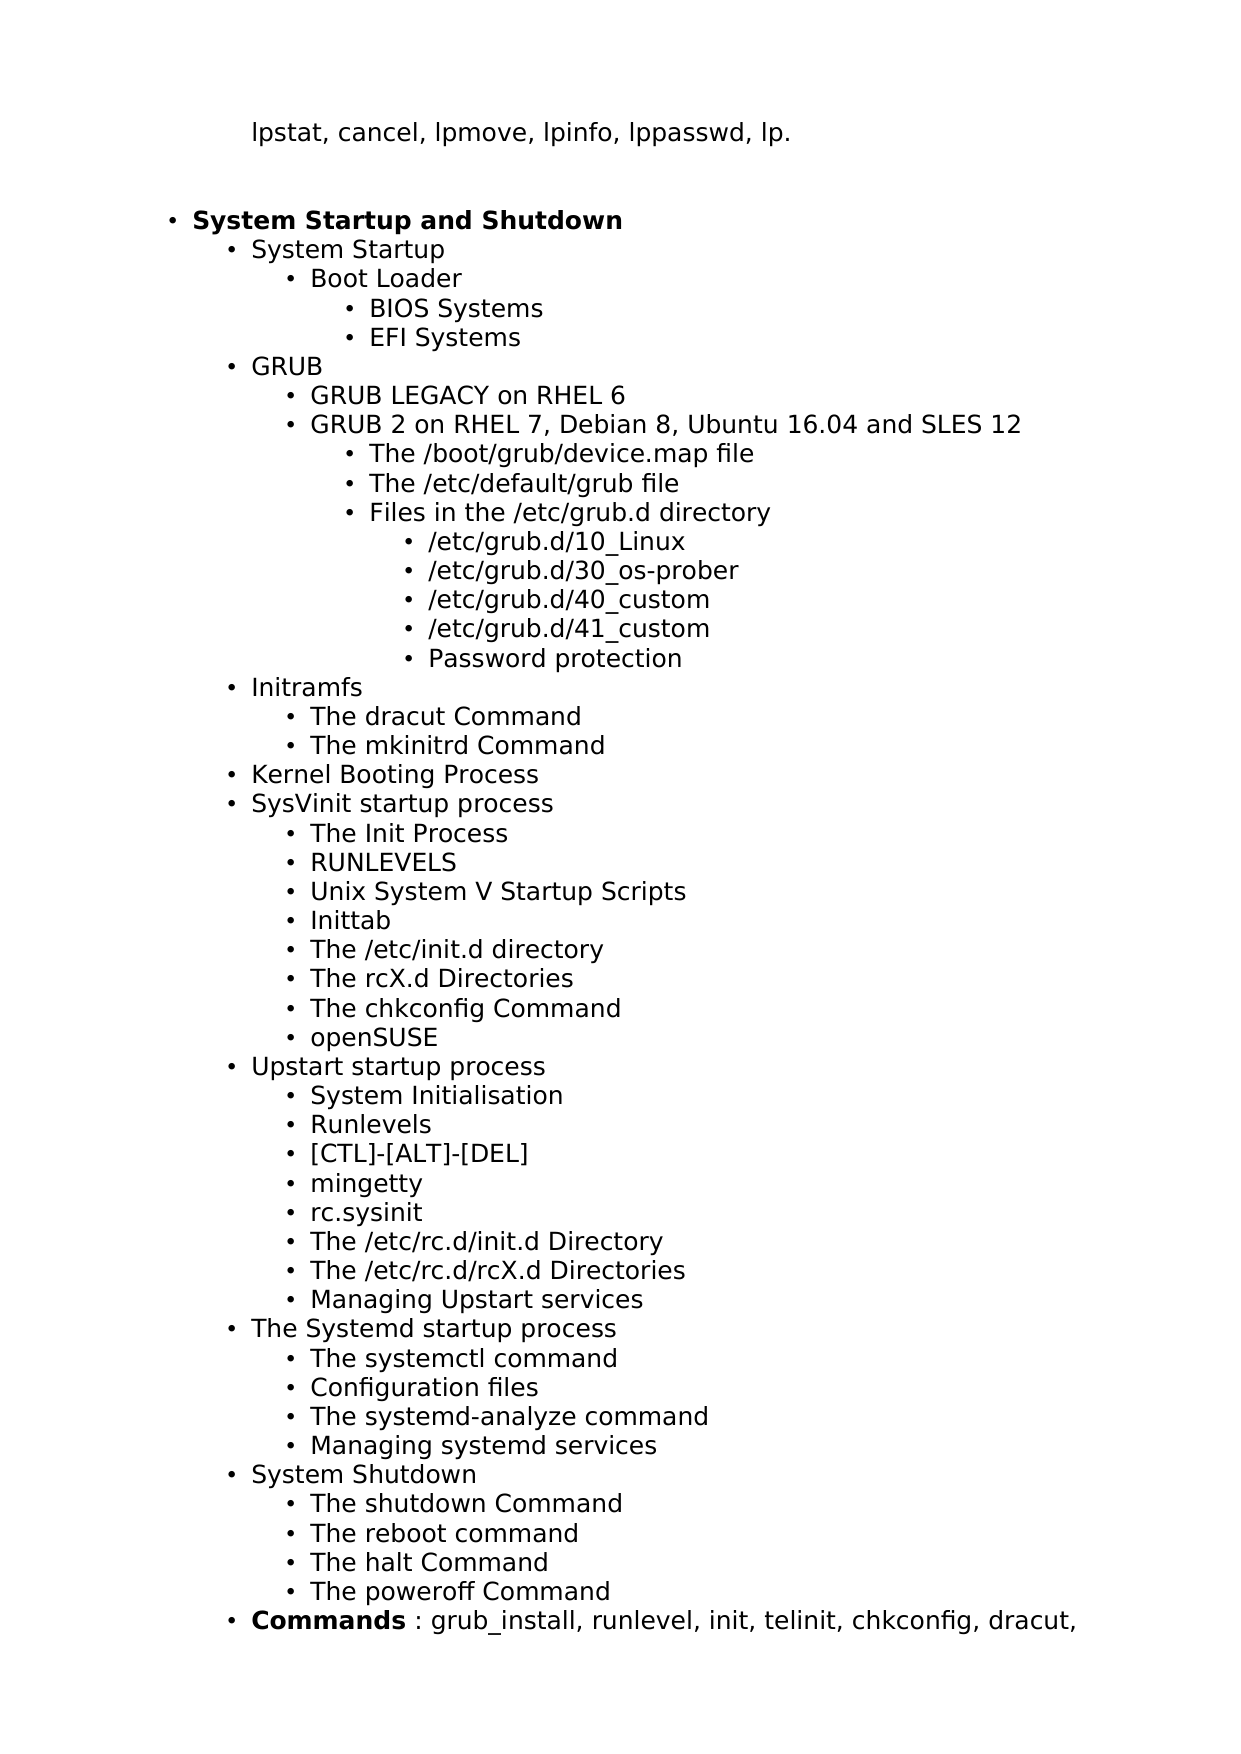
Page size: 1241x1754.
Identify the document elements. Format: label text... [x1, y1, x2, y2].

list Unix System V Startup Scripts [295, 877, 1122, 906]
list The dracut Command [295, 702, 1122, 731]
list System Startup and Shutdown [177, 206, 1122, 235]
list The mkinitrd Command [295, 731, 1122, 760]
list Configuration files [295, 1373, 1122, 1402]
list EFI Systems [354, 323, 1122, 352]
list GRUB LEGACY on RHEL 6 [295, 381, 1122, 410]
list Files in the /etc/grub.d directory [354, 498, 1122, 527]
list SysVinit startup process [236, 789, 1122, 819]
list The rcX.d Directories [295, 964, 1122, 994]
list GRUB [236, 352, 1122, 381]
list Runlevels [295, 1110, 1122, 1139]
list System Startup [236, 235, 1122, 264]
list Boot Loader [295, 264, 1122, 294]
list The /etc/rc.d/init.d Directory [295, 1227, 1122, 1256]
list lpstat, cancel, lpmove, lpinfo, lppasswd, lp. [236, 118, 1122, 147]
list /etc/grub.d/40_custom [413, 585, 1122, 614]
list The /etc/default/grub file [354, 469, 1122, 498]
list The reboot command [295, 1519, 1122, 1548]
list Inittab [295, 906, 1122, 935]
list Kernel Booting Process [236, 760, 1122, 789]
list The shutdown Command [295, 1489, 1122, 1519]
list System Initialisation [295, 1081, 1122, 1110]
list /etc/grub.d/41_custom [413, 614, 1122, 644]
list The /etc/rc.d/rcX.d Directories [295, 1256, 1122, 1285]
list Password protection [413, 644, 1122, 673]
list /etc/grub.d/30_os-prober [413, 556, 1122, 585]
list Upstart startup process [236, 1052, 1122, 1081]
list The chkconfig Command [295, 994, 1122, 1023]
list /etc/grub.d/10_Linux [413, 527, 1122, 556]
list mingetty [295, 1169, 1122, 1198]
list The systemctl command [295, 1344, 1122, 1373]
list The /boot/grub/device.map file [354, 439, 1122, 469]
list [CTL]-[ALT]-[DEL] [295, 1139, 1122, 1169]
list Initramfs [236, 673, 1122, 702]
list Managing systemd services [295, 1431, 1122, 1460]
list System Shutdown [236, 1460, 1122, 1489]
list rc.sysinit [295, 1198, 1122, 1227]
list GRUB 2 on RHEL 7, Debian 8, Ubuntu 16.04 and SLES 12 [295, 410, 1122, 439]
list The /etc/init.d directory [295, 935, 1122, 964]
list Managing Upstart services [295, 1285, 1122, 1314]
list The systemd-analyze command [295, 1402, 1122, 1431]
list RUNLEVELS [295, 848, 1122, 877]
list openSUSE [295, 1023, 1122, 1052]
list The halt Command [295, 1548, 1122, 1577]
list The Systemd startup process [236, 1314, 1122, 1344]
list The Init Process [295, 819, 1122, 848]
list The poweroff Command [295, 1577, 1122, 1606]
list BIOS Systems [354, 294, 1122, 323]
list Commands : grub_install, runlevel, init, telinit, chkconfig, dracut, [236, 1606, 1122, 1635]
